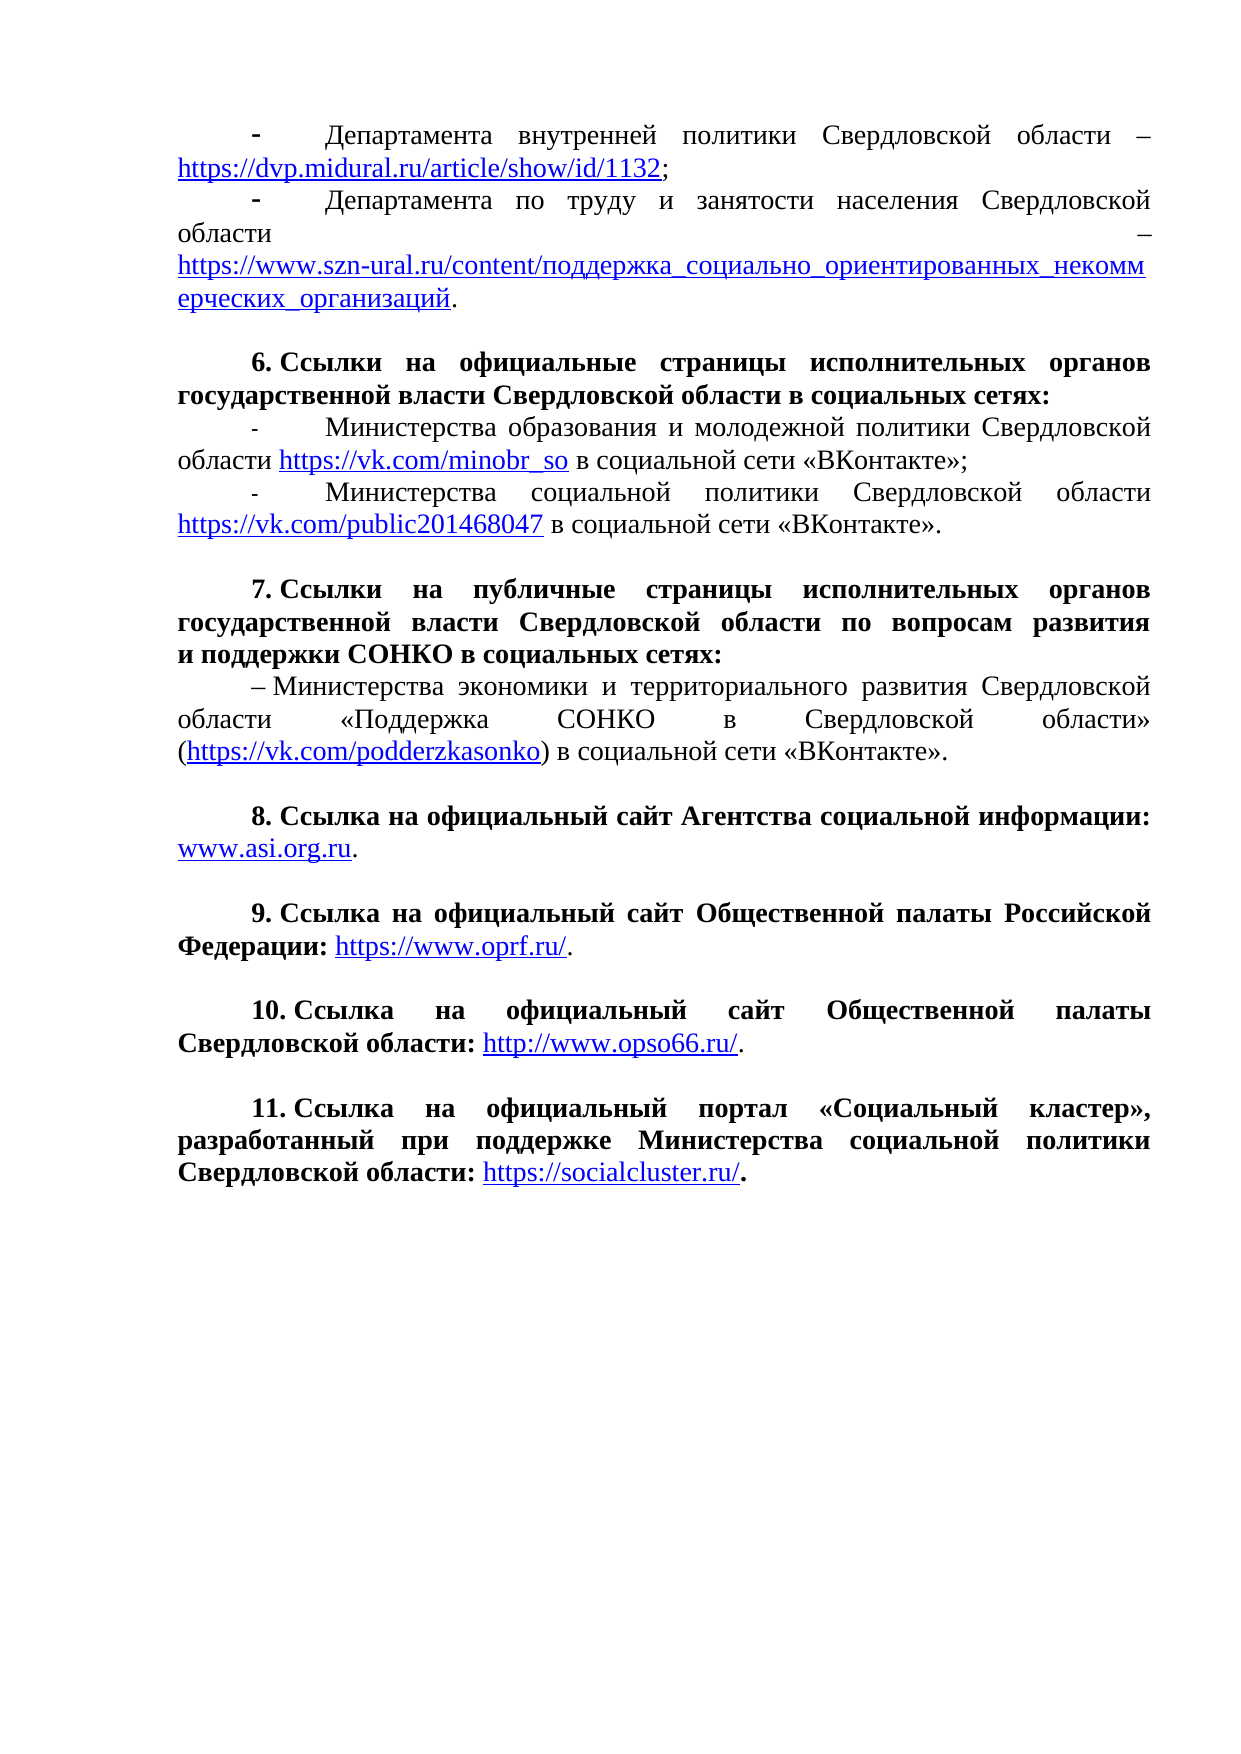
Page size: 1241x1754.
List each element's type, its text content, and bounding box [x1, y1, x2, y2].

text 8. Ссылка на официальный сайт Агентства социальной информации: www.asi.org.ru. [177, 799, 1152, 864]
text 10. Ссылка на официальный сайт Общественной палаты Свердловской области: http://www.opso66.ru/. [177, 993, 1152, 1058]
text 9. Ссылка на официальный сайт Общественной палаты Российской Федерации: https://www.oprf.ru/. [177, 896, 1152, 961]
text 11. Ссылка на официальный портал «Социальный кластер», разработанный при поддержке Министерства социальной политики Свердловской области: https://socialcluster.ru/. [177, 1091, 1152, 1188]
list Министерства образования и молодежной политики Свердловской области https://vk.com/minobr_so в социальной сети «ВКонтакте»; [177, 410, 1152, 475]
text 7. Ссылки на публичные страницы исполнительных органов государственной власти Свердловской области по вопросам развития и поддержки СОНКО в социальных сетях: [177, 572, 1152, 669]
list Департамента внутренней политики Свердловской области – https://dvp.midural.ru/article/show/id/1132; [177, 118, 1152, 183]
list Департамента по труду и занятости населения Свердловской области – https://www.szn-ural.ru/content/поддержка_социально_ориентированных_некоммерческих_организаций. [177, 183, 1152, 313]
list Министерства социальной политики Свердловской области https://vk.com/public201468047 в социальной сети «ВКонтакте». [177, 475, 1152, 540]
text 6. Ссылки на официальные страницы исполнительных органов государственной власти Свердловской области в социальных сетях: [177, 346, 1152, 410]
text – Министерства экономики и территориального развития Свердловской области «Поддержка СОНКО в Свердловской области» (https://vk.com/podderzkasonko) в социальной сети «ВКонтакте». [177, 669, 1152, 767]
